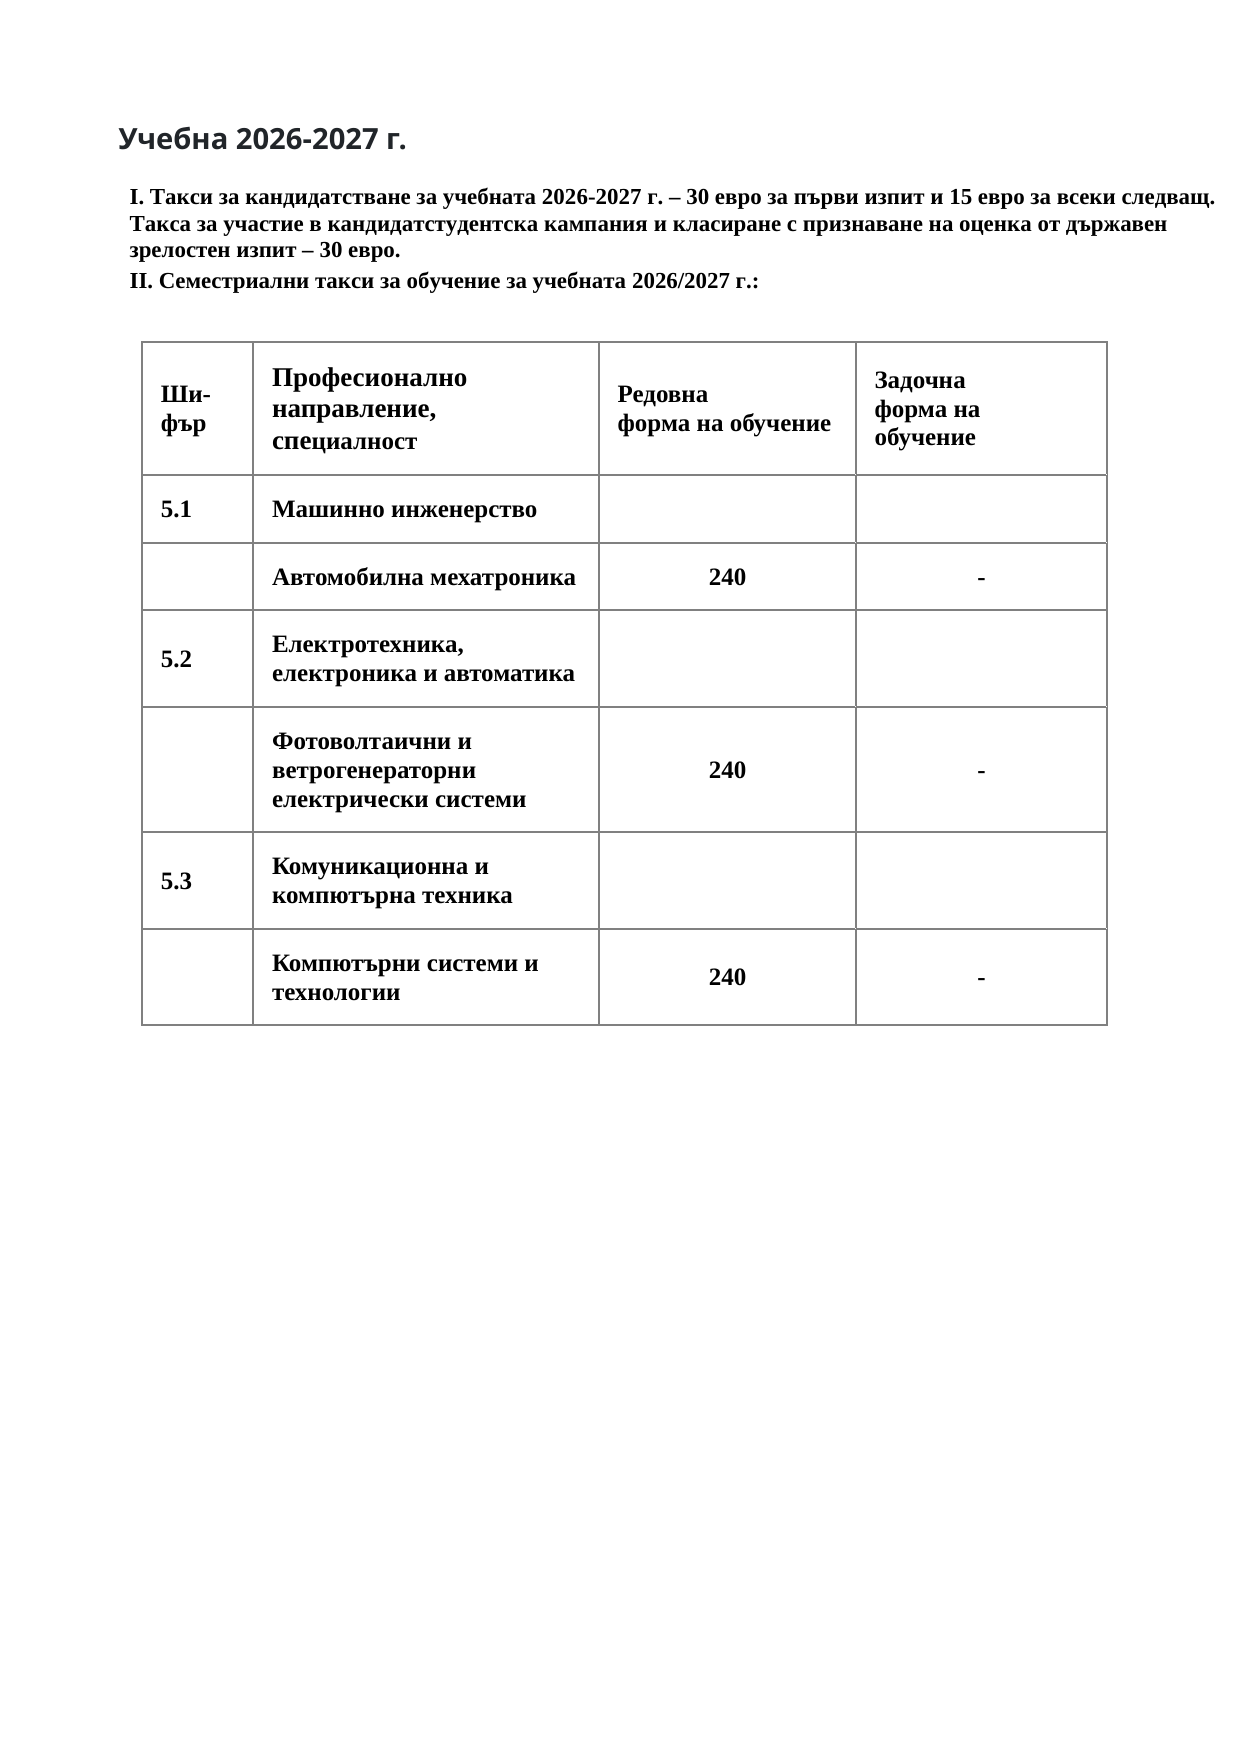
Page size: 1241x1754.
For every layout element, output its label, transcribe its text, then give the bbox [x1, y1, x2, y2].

table_cell [600, 476, 855, 541]
table_header Редовна форма на обучение [600, 343, 855, 474]
table_cell 5.1 [143, 476, 252, 541]
table_cell [143, 930, 252, 1024]
table_cell ІІ. Семестриални такси за обучение за учебната 2026/2027 г.: [118, 262, 1240, 293]
table_cell Електротехника, електроника и автоматика [254, 611, 598, 706]
table_cell [857, 611, 1106, 706]
table_cell Такса за участие в кандидатстудентска кампания и класиране с признаване на оценка от държавен зрелостен изпит – 30 евро. [118, 210, 1240, 262]
table_header Задочна форма на обучение [857, 343, 1106, 474]
table_cell 5.2 [143, 611, 252, 706]
table_cell Компютърни системи и технологии [254, 930, 598, 1024]
table_cell - [857, 544, 1106, 609]
table_cell [143, 708, 252, 831]
table_cell [857, 833, 1106, 928]
table_header І. Такси за кандидатстване за учебната 2026-2027 г. – 30 евро за първи изпит и 15 евро за всеки следващ. [118, 178, 1240, 209]
table_cell [143, 544, 252, 609]
text Учебна 2026-2027 г. [118, 118, 1152, 158]
table_cell 240 [600, 930, 855, 1024]
table_header Ши-фър [143, 343, 252, 474]
table_cell [857, 476, 1106, 541]
table_cell - [857, 708, 1106, 831]
table_cell [600, 611, 855, 706]
table_cell Машинно инженерство [254, 476, 598, 541]
table_cell Фотоволтаични и ветрогенераторни електрически системи [254, 708, 598, 831]
table_cell 240 [600, 708, 855, 831]
table_cell [600, 833, 855, 928]
table_cell - [857, 930, 1106, 1024]
table_cell 5.3 [143, 833, 252, 928]
table_cell 240 [600, 544, 855, 609]
table_cell Автомобилна мехатроника [254, 544, 598, 609]
table_cell Комуникационна и компютърна техника [254, 833, 598, 928]
table_header Професионално направление, специалност [254, 343, 598, 474]
